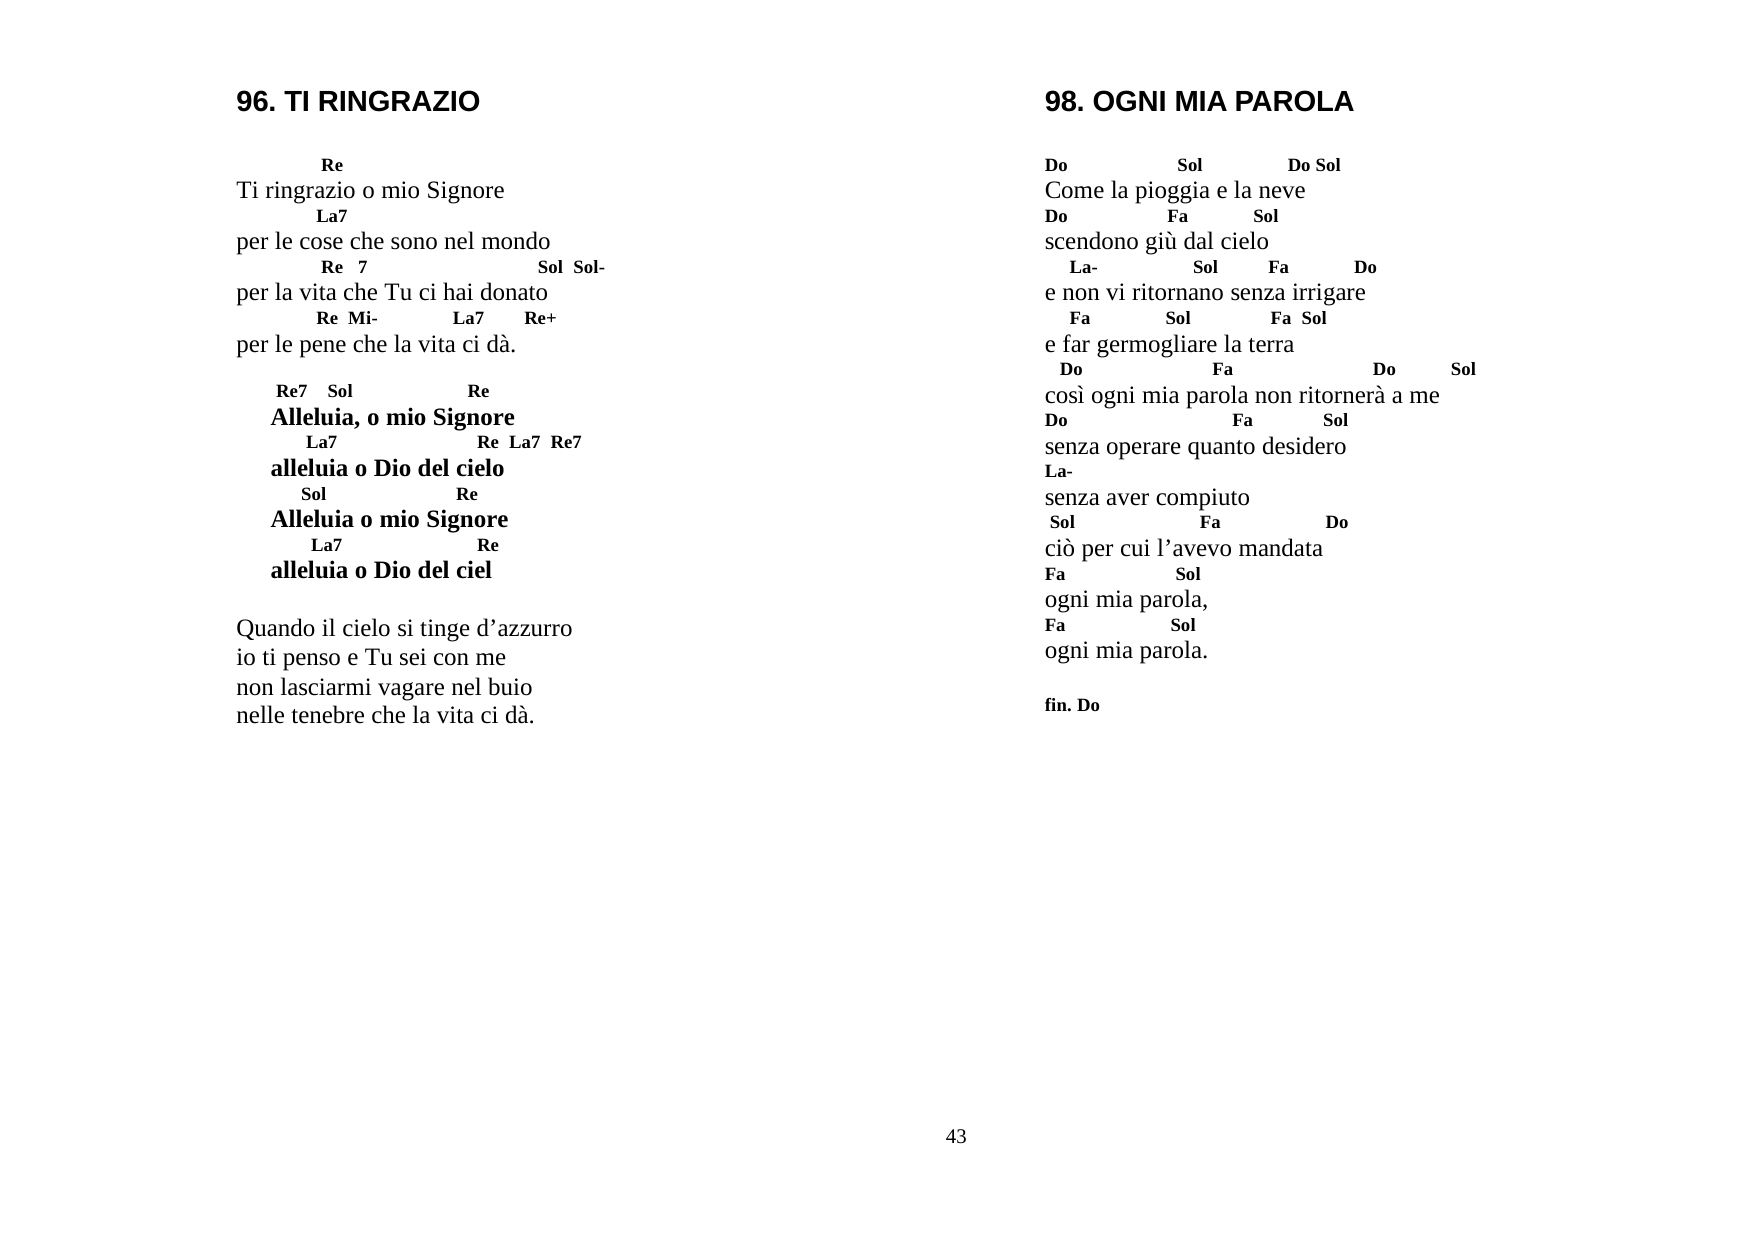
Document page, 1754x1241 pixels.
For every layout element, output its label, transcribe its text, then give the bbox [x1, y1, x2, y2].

text per la vita che Tu ci hai donato [236, 277, 869, 306]
text alleluia o Dio del cielo [251, 453, 869, 482]
text senza aver compiuto [1044, 482, 1678, 511]
text ogni mia parola. [1044, 635, 1678, 664]
text Re 7 Sol Sol- [236, 255, 869, 277]
text e far germogliare la terra [1044, 328, 1678, 357]
text La- [1044, 460, 1678, 482]
text Come la pioggia e la neve [1044, 175, 1678, 204]
text Do Fa Sol [1044, 204, 1678, 226]
text Sol Fa Do [1044, 511, 1678, 533]
text Do Fa Sol [1044, 409, 1678, 431]
text alleluia o Dio del ciel [251, 555, 869, 584]
text Re7 Sol Re [251, 379, 869, 402]
text Ti ringrazio o mio Signore [236, 175, 869, 204]
text fin. Do [1044, 693, 1678, 716]
text Alleluia, o mio Signore [251, 402, 869, 431]
text ciò per cui l’avevo mandata [1044, 533, 1678, 562]
text La- Sol Fa Do [1044, 255, 1678, 277]
text per le cose che sono nel mondo [236, 226, 869, 255]
text Fa Sol [1044, 613, 1678, 635]
text per le pene che la vita ci dà. [236, 328, 869, 357]
text scendono giù dal cielo [1044, 226, 1678, 255]
text Do Fa Do Sol [1044, 357, 1678, 379]
text non lasciarmi vagare nel buio [236, 671, 869, 700]
subtitle 98. OGNI MIA PAROLA [1044, 84, 1676, 118]
text e non vi ritornano senza irrigare [1044, 277, 1678, 306]
subtitle 96. TI RINGRAZIO [236, 84, 867, 118]
text senza operare quanto desidero [1044, 431, 1678, 460]
text Re [236, 153, 869, 175]
text così ogni mia parola non ritornerà a me [1044, 379, 1678, 409]
text nelle tenebre che la vita ci dà. [236, 700, 869, 729]
text Re Mi- La7 Re+ [236, 306, 869, 328]
text Quando il cielo si tinge d’azzurro [236, 613, 869, 642]
text La7 Re La7 Re7 [251, 431, 869, 453]
text Do Sol Do Sol [1044, 153, 1678, 175]
text ogni mia parola, [1044, 584, 1678, 613]
text Alleluia o mio Signore [251, 504, 869, 533]
text Fa Sol Fa Sol [1044, 306, 1678, 328]
text Sol Re [251, 482, 869, 504]
text Fa Sol [1044, 562, 1678, 584]
text io ti penso e Tu sei con me [236, 642, 869, 671]
text La7 [236, 204, 869, 226]
text La7 Re [251, 533, 869, 555]
